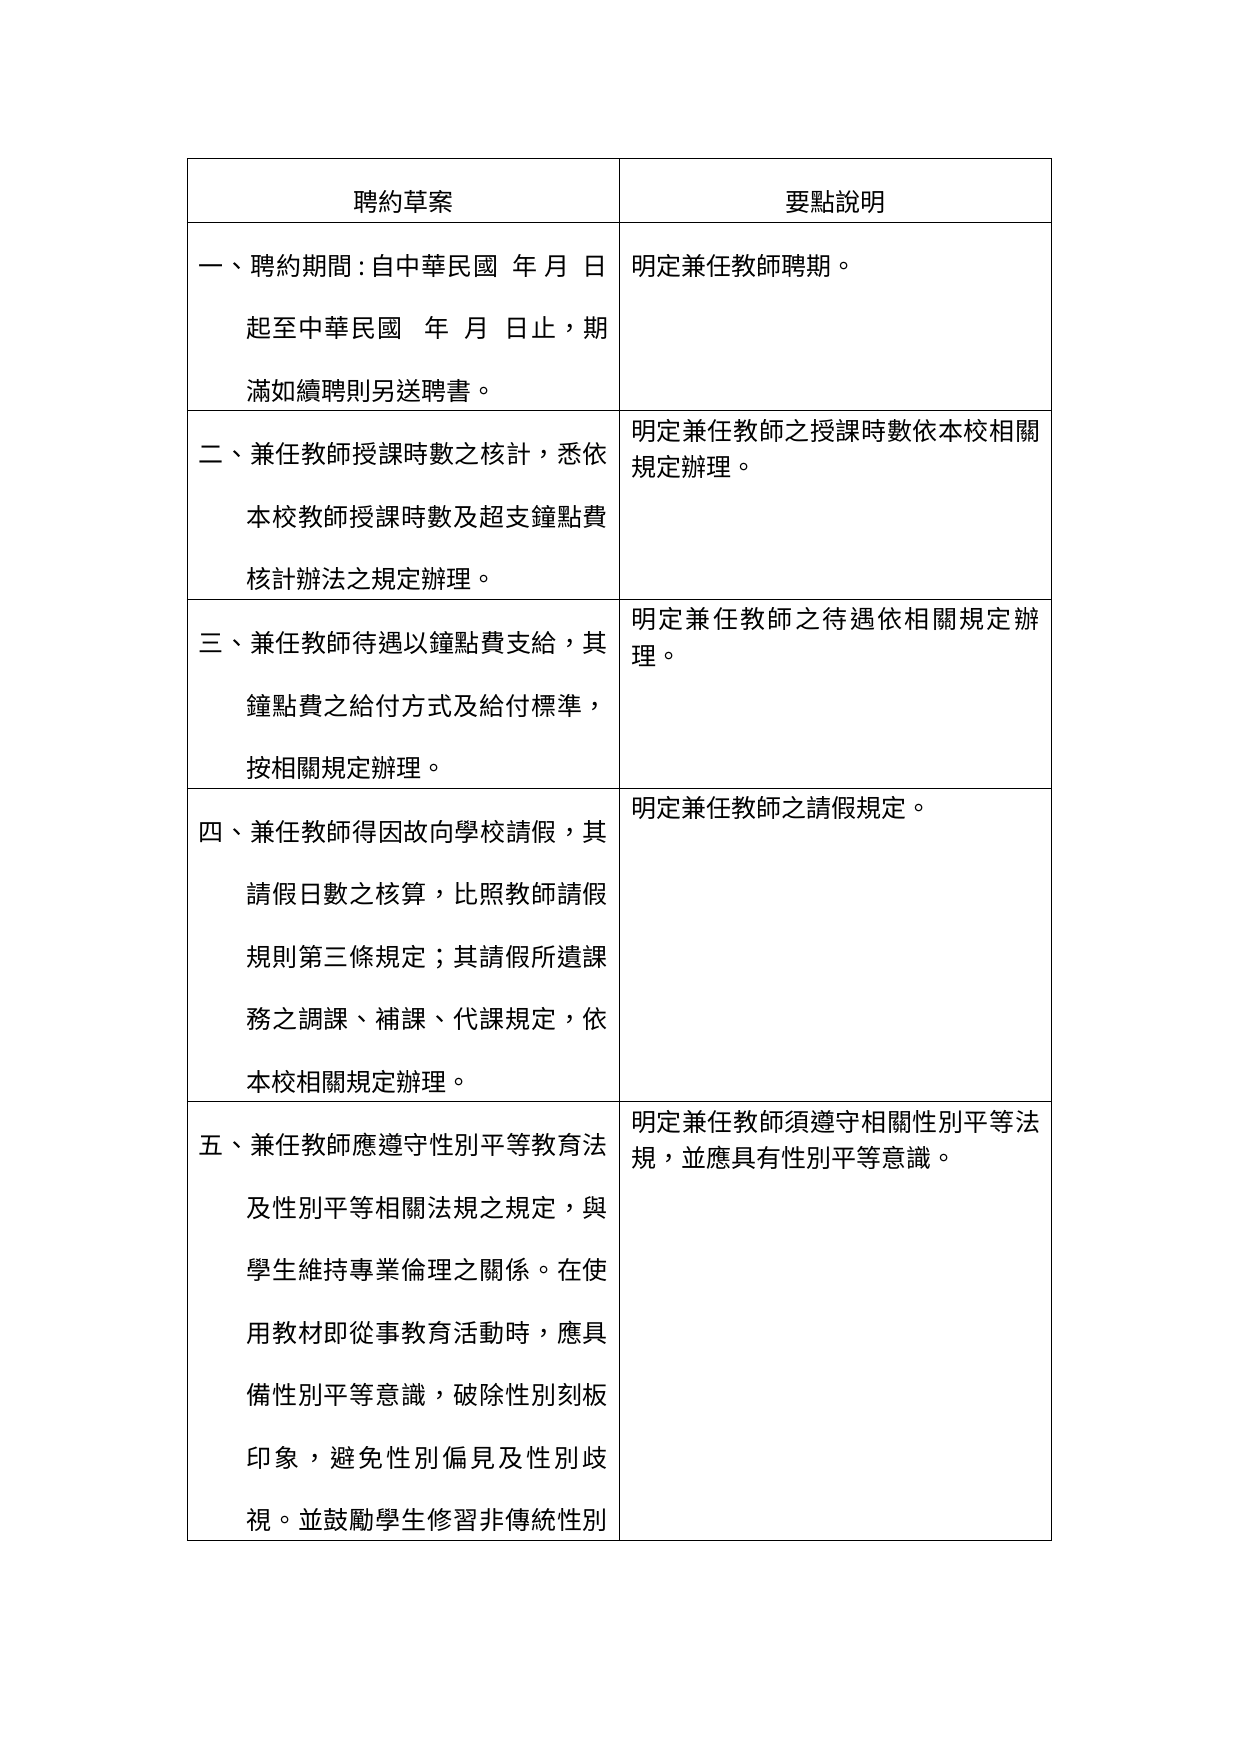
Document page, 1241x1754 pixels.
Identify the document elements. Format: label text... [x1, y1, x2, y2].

table_header 要點說明 [620, 159, 1051, 222]
table_header 聘約草案 [188, 159, 619, 222]
table_cell 明定兼任教師聘期。 [620, 223, 1051, 410]
table_cell 五、兼任教師應遵守性別平等教育法及性別平等相關法規之規定，與學生維持專業倫理之關係。在使用教材即從事教育活動時，應具備性別平等意識，破除性別刻板印象，避免性別偏見及性別歧視。並鼓勵學生修習非傳統性別 [188, 1102, 619, 1539]
table_cell 明定兼任教師之待遇依相關規定辦理。 [620, 600, 1051, 787]
table_cell 明定兼任教師之請假規定。 [620, 789, 1051, 1101]
table_cell 三、兼任教師待遇以鐘點費支給，其鐘點費之給付方式及給付標準，按相關規定辦理。 [188, 600, 619, 787]
table_cell 一、聘約期間:自中華民國 年 月 日起至中華民國 年 月 日止，期滿如續聘則另送聘書。 [188, 223, 619, 410]
table_cell 明定兼任教師須遵守相關性別平等法規，並應具有性別平等意識。 [620, 1102, 1051, 1539]
table_cell 四、兼任教師得因故向學校請假，其請假日數之核算，比照教師請假規則第三條規定；其請假所遺課務之調課、補課、代課規定，依本校相關規定辦理。 [188, 789, 619, 1101]
table_cell 二、兼任教師授課時數之核計，悉依本校教師授課時數及超支鐘點費核計辦法之規定辦理。 [188, 411, 619, 599]
table_cell 明定兼任教師之授課時數依本校相關規定辦理。 [620, 411, 1051, 599]
